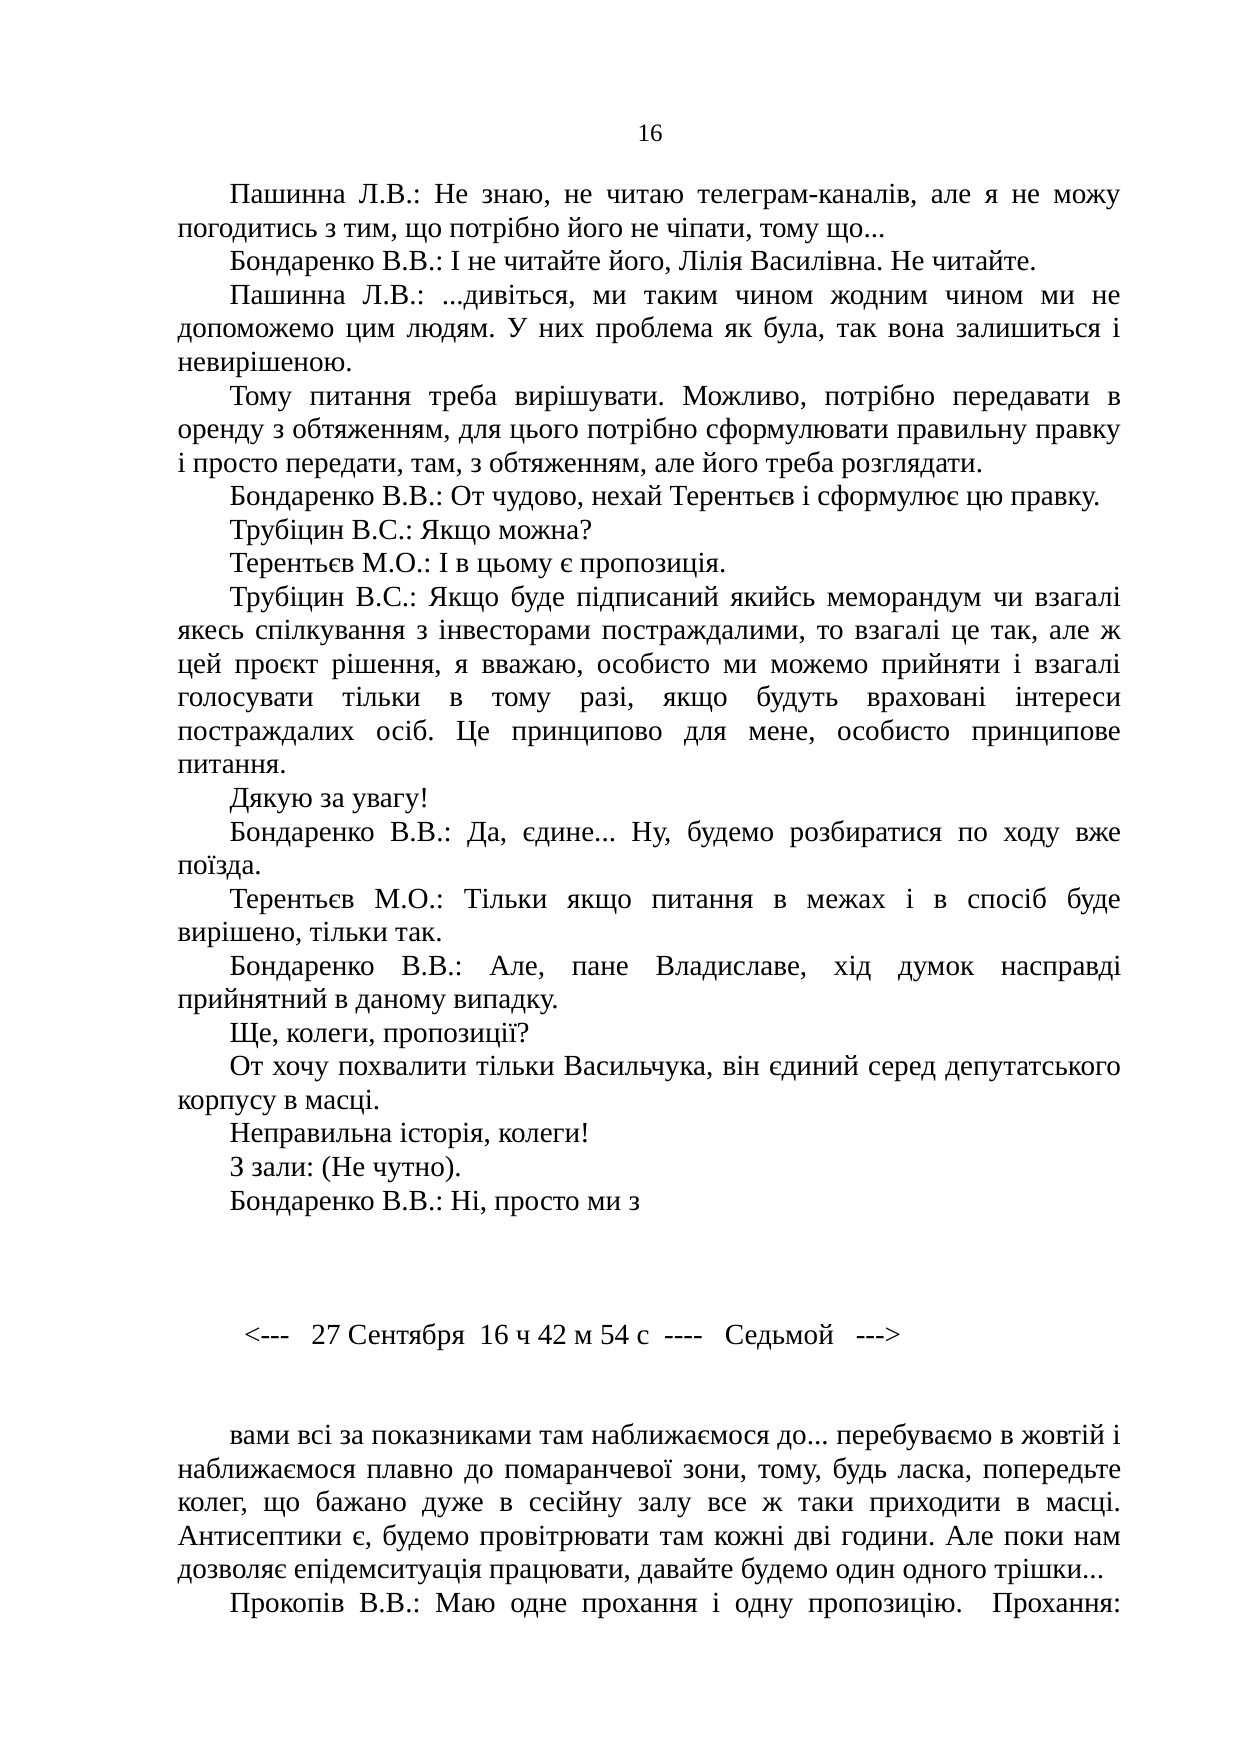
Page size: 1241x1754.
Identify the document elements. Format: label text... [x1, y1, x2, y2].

text Бондаренко В.В.: І не читайте його, Лілія Василівна. Не читайте. [177, 243, 1122, 277]
text Неправильна історія, колеги! [177, 1116, 1122, 1149]
text Бондаренко В.В.: От чудово, нехай Терентьєв і сформулює цю правку. [177, 478, 1122, 512]
text Бондаренко В.В.: Але, пане Владиславе, хід думок насправді прийнятний в даному випадку. [177, 948, 1122, 1015]
text З зали: (Не чутно). [177, 1149, 1122, 1183]
text От хочу похвалити тільки Васильчука, він єдиний серед депутатського корпусу в масці. [177, 1048, 1122, 1116]
text Терентьєв М.О.: Тільки якщо питання в межах і в спосіб буде вирішено, тільки так. [177, 881, 1122, 948]
text Пашинна Л.В.: ...дивіться, ми таким чином жодним чином ми не допоможемо цим людям. У них проблема як була, так вона залишиться і невирішеною. [177, 277, 1122, 378]
text <--- 27 Сентября 16 ч 42 м 54 с ---- Седьмой ---> [177, 1317, 1122, 1350]
text Прокопів В.В.: Маю одне прохання і одну пропозицію. Прохання: [177, 1585, 1122, 1619]
text вами всі за показниками там наближаємося до... перебуваємо в жовтій і наближаємося плавно до помаранчевої зони, тому, будь ласка, попередьте колег, що бажано дуже в сесійну залу все ж таки приходити в масці. Антисептики є, будемо провітрювати там кожні дві години. Але поки нам дозволяє епідемситуація працювати, давайте будемо один одного трішки... [177, 1417, 1122, 1585]
text Трубіцин В.С.: Якщо буде підписаний якийсь меморандум чи взагалі якесь спілкування з інвесторами постраждалими, то взагалі це так, але ж цей проєкт рішення, я вважаю, особисто ми можемо прийняти і взагалі голосувати тільки в тому разі, якщо будуть враховані інтереси постраждалих осіб. Це принципово для мене, особисто принципове питання. [177, 579, 1122, 780]
text Дякую за увагу! [177, 780, 1122, 814]
text Ще, колеги, пропозиції? [177, 1015, 1122, 1048]
text Терентьєв М.О.: І в цьому є пропозиція. [177, 545, 1122, 579]
text Бондаренко В.В.: Да, єдине... Ну, будемо розбиратися по ходу вже поїзда. [177, 814, 1122, 881]
text Тому питання треба вирішувати. Можливо, потрібно передавати в оренду з обтяженням, для цього потрібно сформулювати правильну правку і просто передати, там, з обтяженням, але його треба розглядати. [177, 378, 1122, 478]
text Трубіцин В.С.: Якщо можна? [177, 512, 1122, 545]
text Бондаренко В.В.: Ні, просто ми з [177, 1183, 1122, 1216]
text Пашинна Л.В.: Не знаю, не читаю телеграм-каналів, але я не можу погодитись з тим, що потрібно його не чіпати, тому що... [177, 176, 1122, 243]
